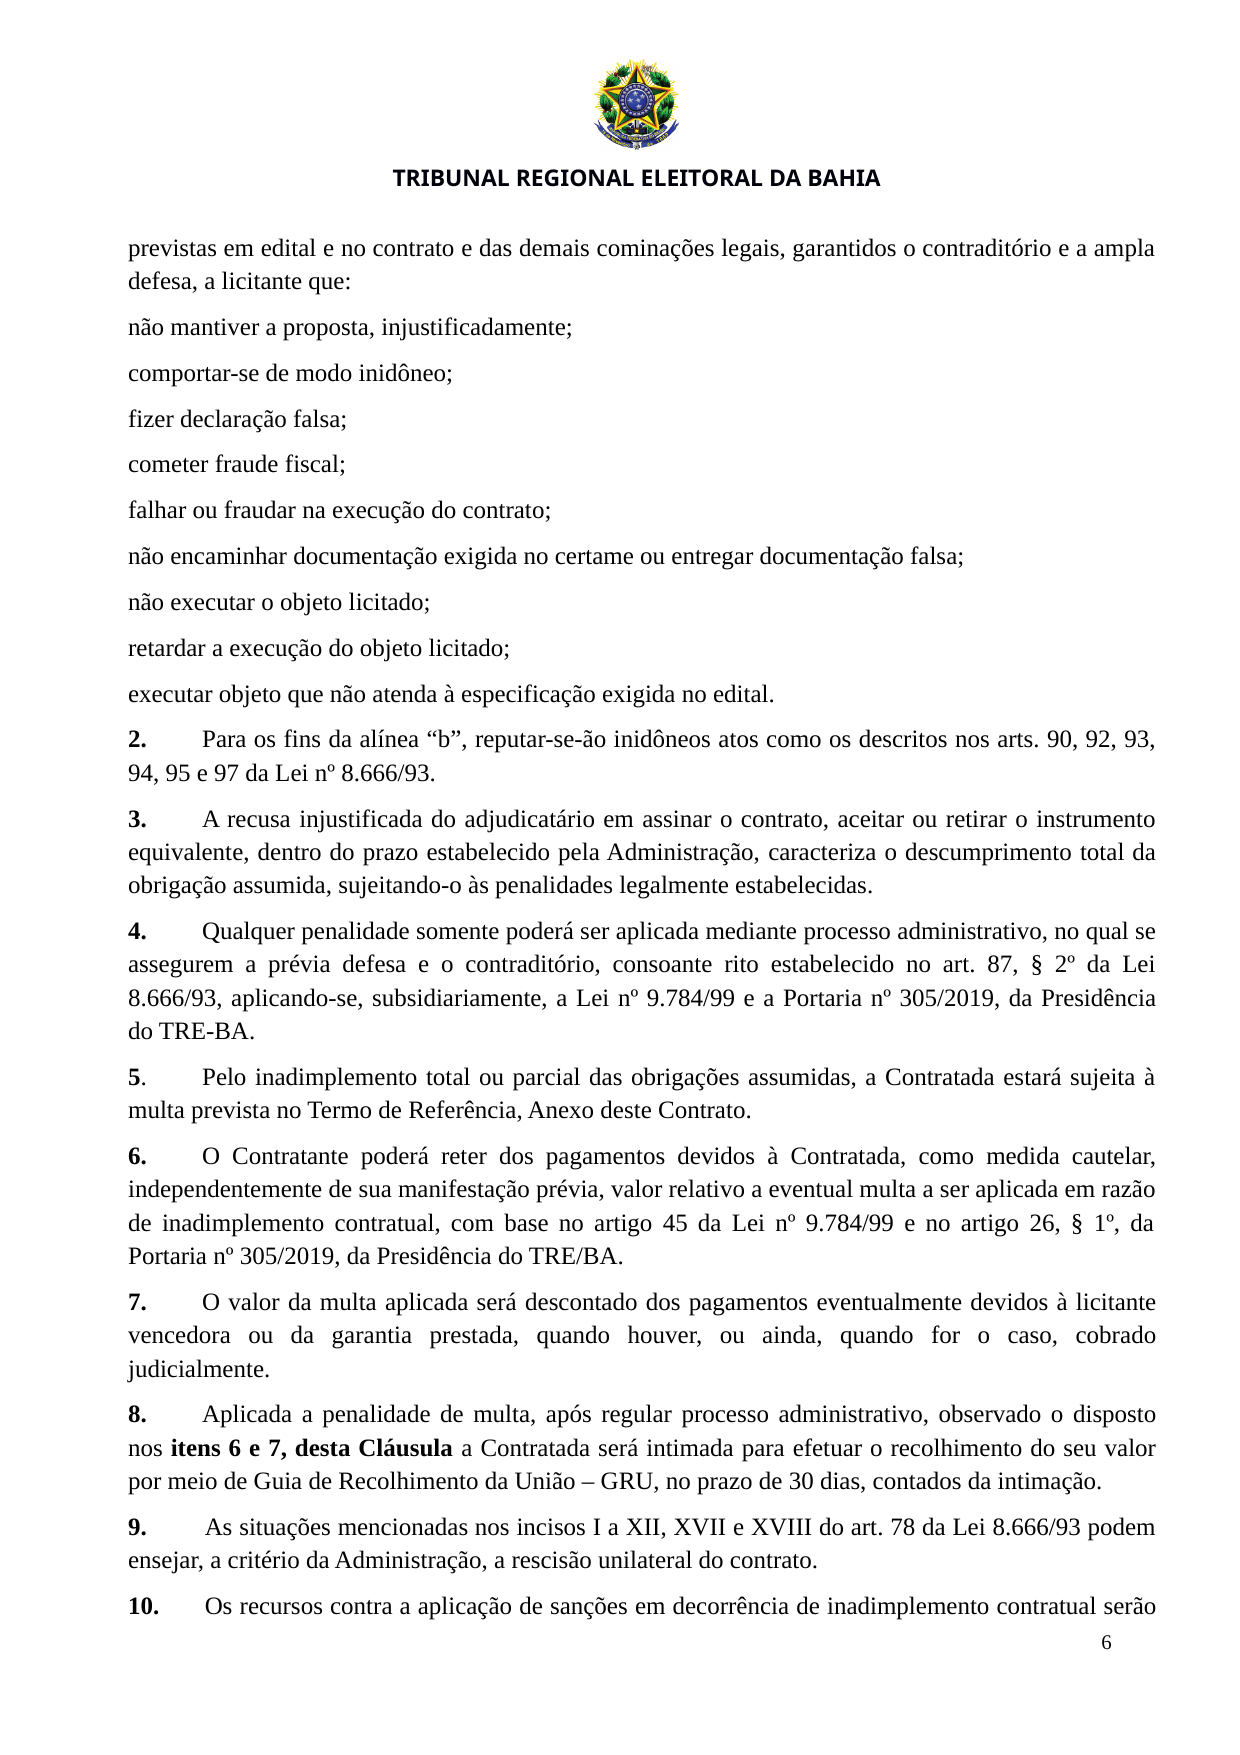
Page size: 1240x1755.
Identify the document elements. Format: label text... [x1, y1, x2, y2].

table_cell [1164, 721, 1188, 800]
table_cell [1164, 800, 1188, 913]
table_cell [1164, 1284, 1188, 1396]
table_cell f) não encaminhar documentação exigida no certame ou entregar documentação falsa; [116, 538, 1164, 584]
table_cell [1164, 1138, 1188, 1284]
table_cell [1164, 1588, 1188, 1634]
table_cell [1164, 913, 1188, 1059]
table_cell [1164, 584, 1188, 629]
table_cell [1164, 492, 1188, 538]
table_cell h) retardar a execução do objeto licitado; [116, 630, 1164, 675]
table_cell 6. O Contratante poderá reter dos pagamentos devidos à Contratada, como medida cautelar, independentemente de sua manifestação prévia, valor relativo a eventual multa a ser aplicada em razão de inadimplemento contratual, com base no artigo 45 da Lei nº 9.784/99 e no artigo 26, § 1º, da Portaria nº 305/2019, da Presidência do TRE/BA. [116, 1138, 1164, 1284]
table_cell e) falhar ou fraudar na execução do contrato; [116, 492, 1164, 538]
table_cell b) comportar-se de modo inidôneo; [116, 355, 1164, 400]
table_cell g) não executar o objeto licitado; [116, 584, 1164, 629]
table_cell [1164, 1509, 1188, 1588]
table_cell previstas em edital e no contrato e das demais cominações legais, garantidos o contraditório e a ampla defesa, a licitante que: [116, 230, 1164, 309]
table_cell 4. Qualquer penalidade somente poderá ser aplicada mediante processo administrativo, no qual se assegurem a prévia defesa e o contraditório, consoante rito estabelecido no art. 87, § 2º da Lei 8.666/93, aplicando-se, subsidiariamente, a Lei nº 9.784/99 e a Portaria nº 305/2019, da Presidência do TRE-BA. [116, 913, 1164, 1059]
table_cell [1164, 230, 1188, 309]
table_cell i) executar objeto que não atenda à especificação exigida no edital. [116, 675, 1164, 721]
table_cell a) não mantiver a proposta, injustificadamente; [116, 309, 1164, 354]
table_cell [1164, 400, 1188, 446]
table_cell [1164, 675, 1188, 721]
table_cell 10. Os recursos contra a aplicação de sanções em decorrência de inadimplemento contratual serão [116, 1588, 1164, 1634]
table_cell [1164, 1059, 1188, 1138]
table_cell c) fizer declaração falsa; [116, 400, 1164, 446]
table_cell [1164, 309, 1188, 354]
table_cell [1164, 630, 1188, 675]
table_cell 8. Aplicada a penalidade de multa, após regular processo administrativo, observado o disposto nos itens 6 e 7, desta Cláusula a Contratada será intimada para efetuar o recolhimento do seu valor por meio de Guia de Recolhimento da União – GRU, no prazo de 30 dias, contados da intimação. [116, 1396, 1164, 1509]
table_cell 5. Pelo inadimplemento total ou parcial das obrigações assumidas, a Contratada estará sujeita à multa prevista no Termo de Referência, Anexo deste Contrato. [116, 1059, 1164, 1138]
table_cell 3. A recusa injustificada do adjudicatário em assinar o contrato, aceitar ou retirar o instrumento equivalente, dentro do prazo estabelecido pela Administração, caracteriza o descumprimento total da obrigação assumida, sujeitando-o às penalidades legalmente estabelecidas. [116, 800, 1164, 913]
table_cell [1164, 446, 1188, 492]
table_cell [1164, 355, 1188, 400]
table_cell 2. Para os fins da alínea “b”, reputar-se-ão inidôneos atos como os descritos nos arts. 90, 92, 93, 94, 95 e 97 da Lei nº 8.666/93. [116, 721, 1164, 800]
table_cell d) cometer fraude fiscal; [116, 446, 1164, 492]
table_cell 7. O valor da multa aplicada será descontado dos pagamentos eventualmente devidos à licitante vencedora ou da garantia prestada, quando houver, ou ainda, quando for o caso, cobrado judicialmente. [116, 1284, 1164, 1396]
table_cell 9. As situações mencionadas nos incisos I a XII, XVII e XVIII do art. 78 da Lei 8.666/93 podem ensejar, a critério da Administração, a rescisão unilateral do contrato. [116, 1509, 1164, 1588]
table_cell [1164, 1396, 1188, 1509]
table_cell [1164, 538, 1188, 584]
